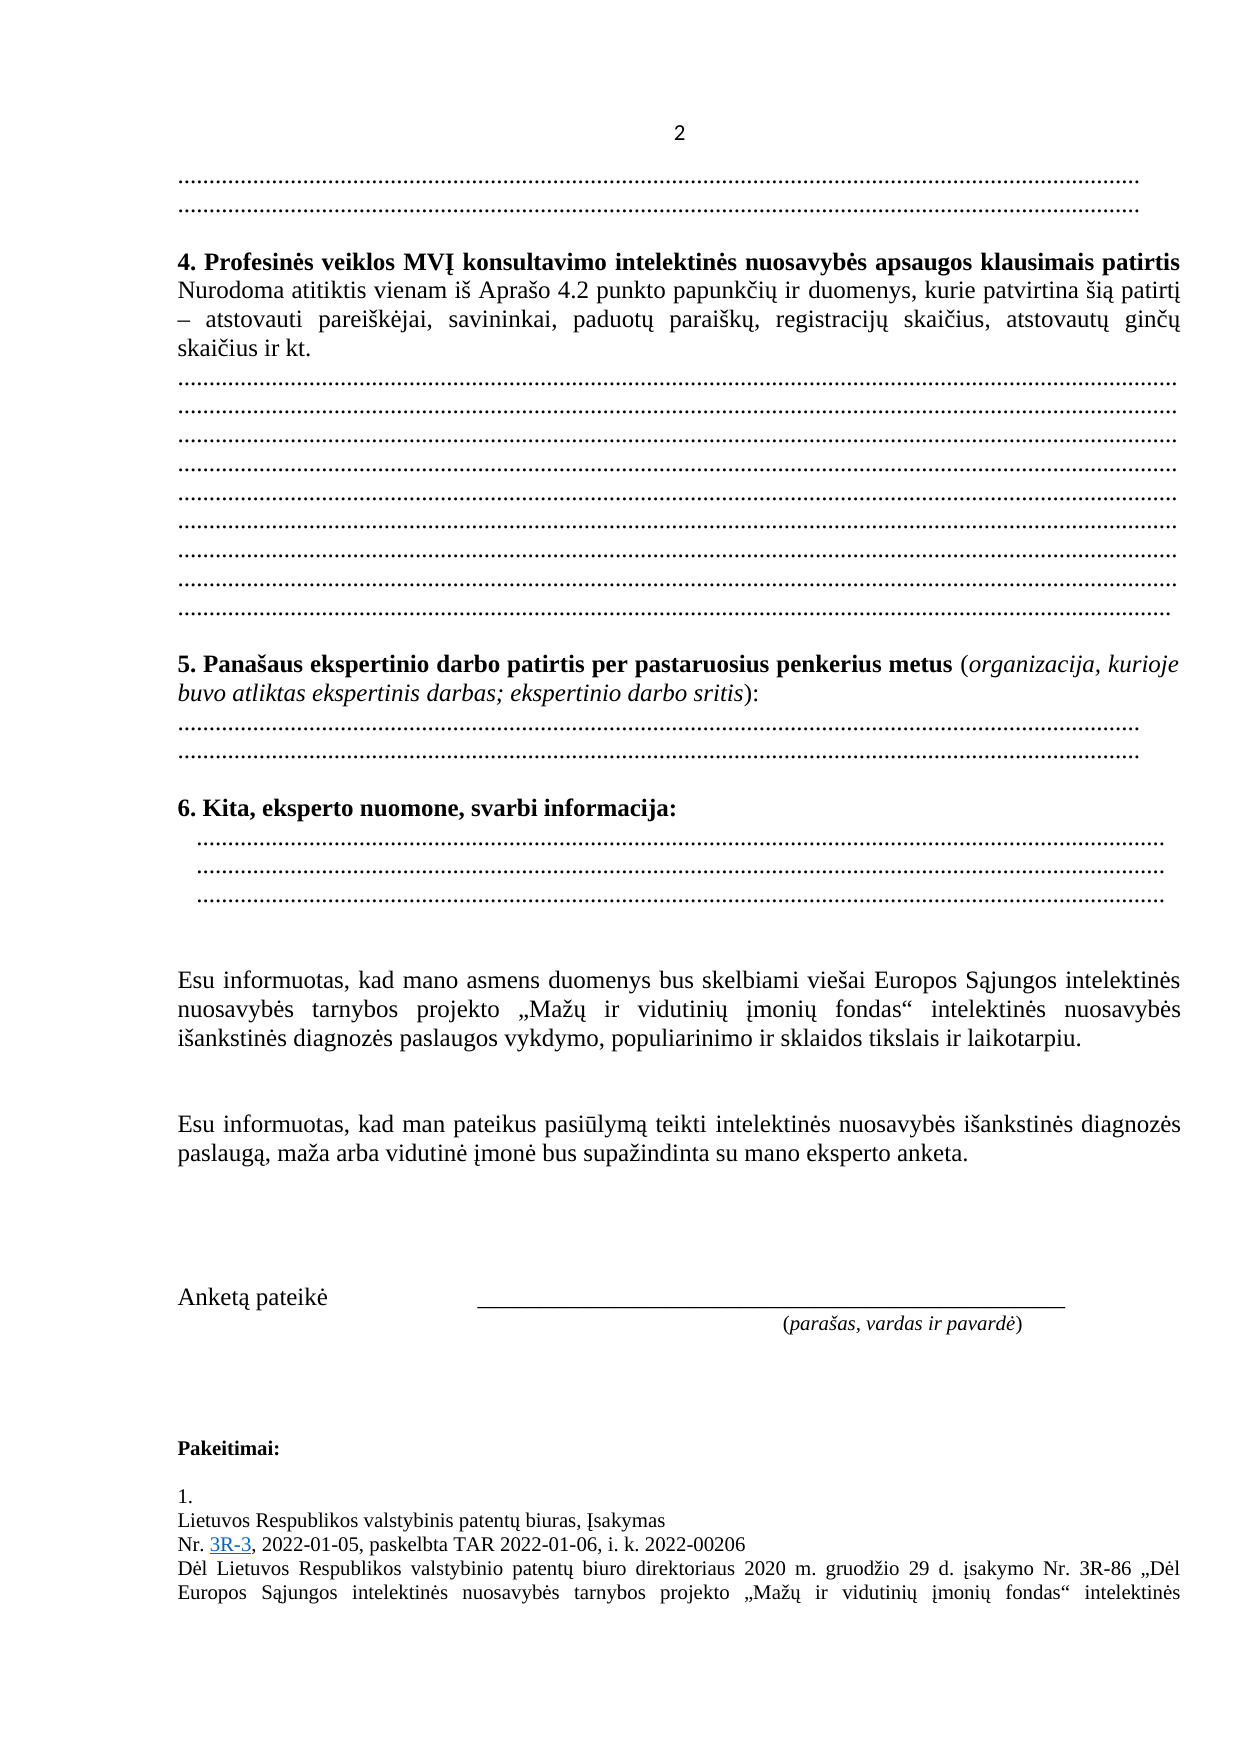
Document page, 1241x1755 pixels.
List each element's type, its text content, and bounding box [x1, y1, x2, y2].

text Nr. 3R-3, 2022-01-05, paskelbta TAR 2022-01-06, i. k. 2022-00206 [177, 1532, 1181, 1556]
text .......................................................................................................................................................... [177, 707, 1181, 736]
text 6. Kita, eksperto nuomone, svarbi informacija: [177, 793, 1181, 822]
text .......................................................................................................................................................... [177, 189, 1181, 218]
text .......................................................................................................................................................... [177, 161, 1181, 189]
text ........................................................................................................................................................... [177, 822, 1181, 851]
text Anketą pateikė _______________________________________________ [177, 1282, 1181, 1311]
text Esu informuotas, kad mano asmens duomenys bus skelbiami viešai Europos Sąjungos intelektinės nuosavybės tarnybos projekto „Mažų ir vidutinių įmonių fondas“ intelektinės nuosavybės išankstinės diagnozės paslaugos vykdymo, populiarinimo ir sklaidos tikslais ir laikotarpiu. [177, 966, 1181, 1052]
text Lietuvos Respublikos valstybinis patentų biuras, Įsakymas [177, 1508, 1181, 1532]
text 1. [177, 1484, 1181, 1508]
text (parašas, vardas ir pavardė) [177, 1311, 1181, 1334]
text Pakeitimai: [177, 1436, 1181, 1459]
text Dėl Lietuvos Respublikos valstybinio patentų biuro direktoriaus 2020 m. gruodžio 29 d. įsakymo Nr. 3R-86 „Dėl Europos Sąjungos intelektinės nuosavybės tarnybos projekto „Mažų ir vidutinių įmonių fondas“ intelektinės [177, 1556, 1181, 1604]
text ........................................................................................................................................................... [177, 851, 1181, 879]
text ........................................................................................................................................................... [177, 879, 1181, 908]
text 4. Profesinės veiklos MVĮ konsultavimo intelektinės nuosavybės apsaugos klausimais patirtis Nurodoma atitiktis vienam iš Aprašo 4.2 punkto papunkčių ir duomenys, kurie patvirtina šią patirtį – atstovauti pareiškėjai, savininkai, paduotų paraiškų, registracijų skaičius, atstovautų ginčų skaičius ir kt. [177, 247, 1181, 362]
text .......................................................................................................................................................... [177, 736, 1181, 764]
text 5. Panašaus ekspertinio darbo patirtis per pastaruosius penkerius metus (organizacija, kurioje buvo atliktas ekspertinis darbas; ekspertinio darbo sritis): [177, 649, 1181, 707]
text ............................................................................................................................................................................................................................................................................................................................................................................................................................................................................................................................................................................................................................................................................................................................................................................................................................................................................................................................................................................................................................................................................................................................................................................................................................................................................................................................................................................................................................................................................................... [177, 362, 1181, 621]
text Esu informuotas, kad man pateikus pasiūlymą teikti intelektinės nuosavybės išankstinės diagnozės paslaugą, maža arba vidutinė įmonė bus supažindinta su mano eksperto anketa. [177, 1109, 1181, 1167]
